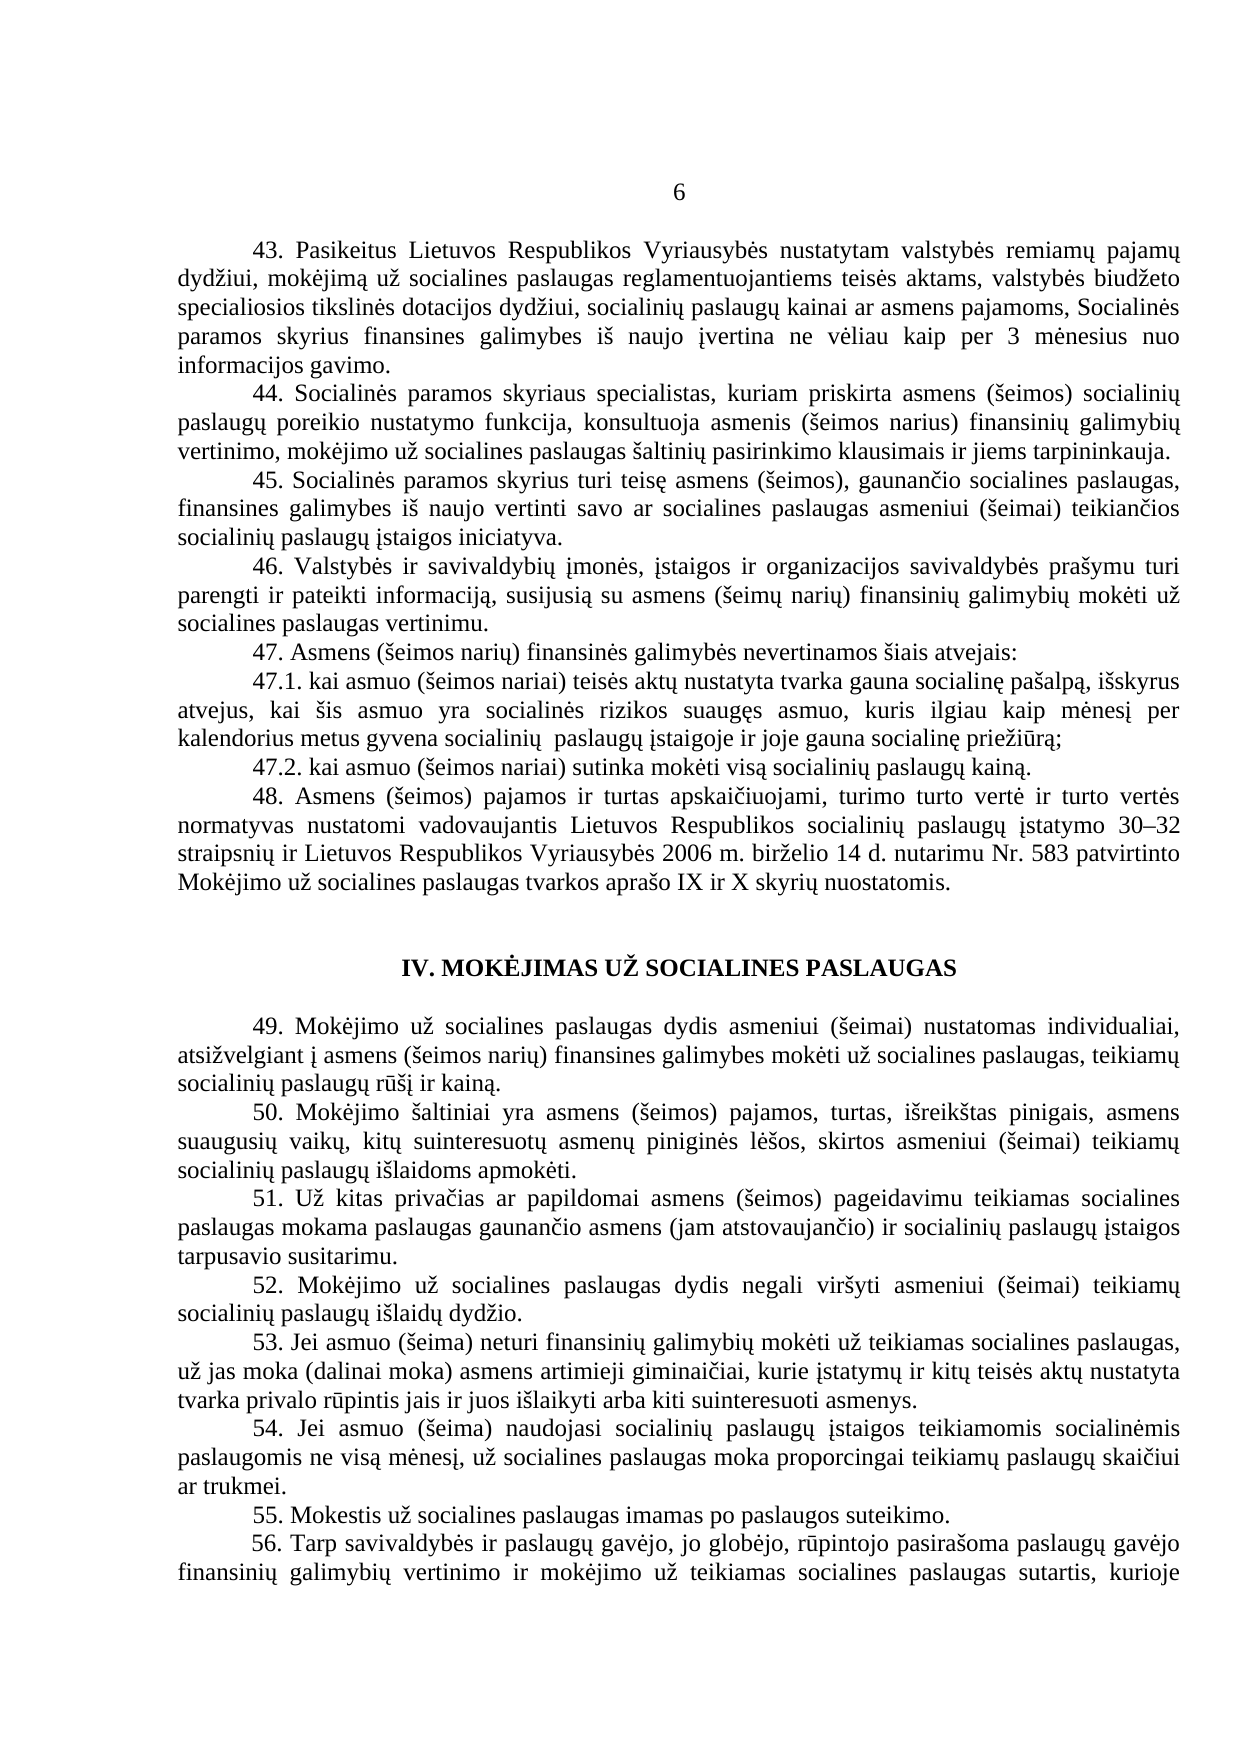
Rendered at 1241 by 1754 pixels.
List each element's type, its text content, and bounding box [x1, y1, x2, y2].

text 48. Asmens (šeimos) pajamos ir turtas apskaičiuojami, turimo turto vertė ir turto vertės normatyvas nustatomi vadovaujantis Lietuvos Respublikos socialinių paslaugų įstatymo 30–32 straipsnių ir Lietuvos Respublikos Vyriausybės 2006 m. birželio 14 d. nutarimu Nr. 583 patvirtinto Mokėjimo už socialines paslaugas tvarkos aprašo IX ir X skyrių nuostatomis. [177, 781, 1181, 896]
text 52. Mokėjimo už socialines paslaugas dydis negali viršyti asmeniui (šeimai) teikiamų socialinių paslaugų išlaidų dydžio. [177, 1270, 1181, 1327]
text 46. Valstybės ir savivaldybių įmonės, įstaigos ir organizacijos savivaldybės prašymu turi parengti ir pateikti informaciją, susijusią su asmens (šeimų narių) finansinių galimybių mokėti už socialines paslaugas vertinimu. [177, 551, 1181, 637]
text 47. Asmens (šeimos narių) finansinės galimybės nevertinamos šiais atvejais: [177, 637, 1181, 666]
text 54. Jei asmuo (šeima) naudojasi socialinių paslaugų įstaigos teikiamomis socialinėmis paslaugomis ne visą mėnesį, už socialines paslaugas moka proporcingai teikiamų paslaugų skaičiui ar trukmei. [177, 1413, 1181, 1500]
text 56. Tarp savivaldybės ir paslaugų gavėjo, jo globėjo, rūpintojo pasirašoma paslaugų gavėjo finansinių galimybių vertinimo ir mokėjimo už teikiamas socialines paslaugas sutartis, kurioje [177, 1528, 1181, 1586]
text 47.2. kai asmuo (šeimos nariai) sutinka mokėti visą socialinių paslaugų kainą. [177, 752, 1181, 781]
text 47.1. kai asmuo (šeimos nariai) teisės aktų nustatyta tvarka gauna socialinę pašalpą, išskyrus atvejus, kai šis asmuo yra socialinės rizikos suaugęs asmuo, kuris ilgiau kaip mėnesį per kalendorius metus gyvena socialinių paslaugų įstaigoje ir joje gauna socialinę priežiūrą; [177, 666, 1181, 752]
text 45. Socialinės paramos skyrius turi teisę asmens (šeimos), gaunančio socialines paslaugas, finansines galimybes iš naujo vertinti savo ar socialines paslaugas asmeniui (šeimai) teikiančios socialinių paslaugų įstaigos iniciatyva. [177, 465, 1181, 551]
text 50. Mokėjimo šaltiniai yra asmens (šeimos) pajamos, turtas, išreikštas pinigais, asmens suaugusių vaikų, kitų suinteresuotų asmenų piniginės lėšos, skirtos asmeniui (šeimai) teikiamų socialinių paslaugų išlaidoms apmokėti. [177, 1097, 1181, 1183]
text 53. Jei asmuo (šeima) neturi finansinių galimybių mokėti už teikiamas socialines paslaugas, už jas moka (dalinai moka) asmens artimieji giminaičiai, kurie įstatymų ir kitų teisės aktų nustatyta tvarka privalo rūpintis jais ir juos išlaikyti arba kiti suinteresuoti asmenys. [177, 1327, 1181, 1413]
text 49. Mokėjimo už socialines paslaugas dydis asmeniui (šeimai) nustatomas individualiai, atsižvelgiant į asmens (šeimos narių) finansines galimybes mokėti už socialines paslaugas, teikiamų socialinių paslaugų rūšį ir kainą. [177, 1011, 1181, 1097]
text 55. Mokestis už socialines paslaugas imamas po paslaugos suteikimo. [177, 1500, 1181, 1528]
text IV. MOKĖJIMAS UŽ SOCIALINES PASLAUGAS [177, 953, 1181, 982]
text 44. Socialinės paramos skyriaus specialistas, kuriam priskirta asmens (šeimos) socialinių paslaugų poreikio nustatymo funkcija, konsultuoja asmenis (šeimos narius) finansinių galimybių vertinimo, mokėjimo už socialines paslaugas šaltinių pasirinkimo klausimais ir jiems tarpininkauja. [177, 378, 1181, 465]
text 51. Už kitas privačias ar papildomai asmens (šeimos) pageidavimu teikiamas socialines paslaugas mokama paslaugas gaunančio asmens (jam atstovaujančio) ir socialinių paslaugų įstaigos tarpusavio susitarimu. [177, 1183, 1181, 1270]
text 43. Pasikeitus Lietuvos Respublikos Vyriausybės nustatytam valstybės remiamų pajamų dydžiui, mokėjimą už socialines paslaugas reglamentuojantiems teisės aktams, valstybės biudžeto specialiosios tikslinės dotacijos dydžiui, socialinių paslaugų kainai ar asmens pajamoms, Socialinės paramos skyrius finansines galimybes iš naujo įvertina ne vėliau kaip per 3 mėnesius nuo informacijos gavimo. [177, 235, 1181, 378]
